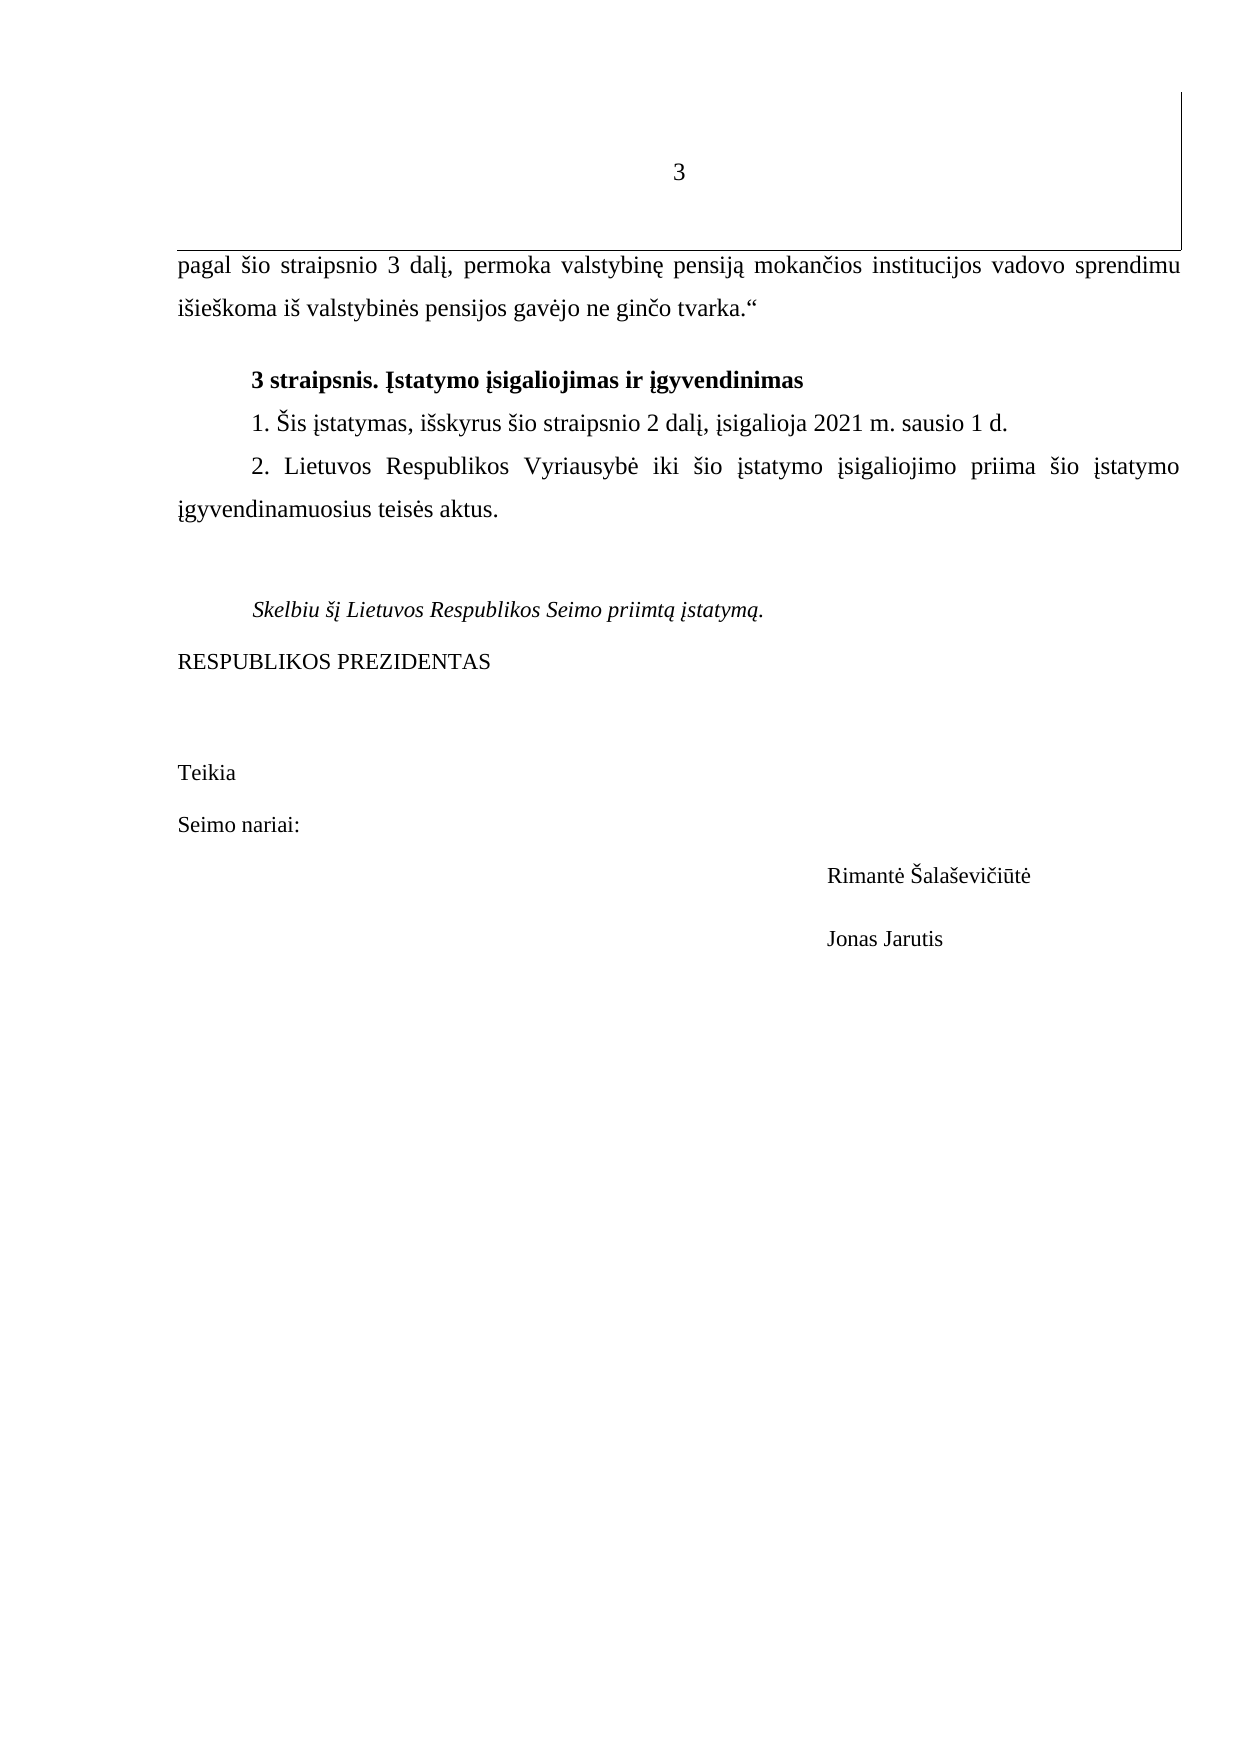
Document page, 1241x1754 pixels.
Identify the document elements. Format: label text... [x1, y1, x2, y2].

text Seimo nariai: [177, 811, 1181, 837]
text RESPUBLIKOS PREZIDENTAS [177, 648, 1181, 674]
text 2. Lietuvos Respublikos Vyriausybė iki šio įstatymo įsigaliojimo priima šio įstatymo įgyvendinamuosius teisės aktus. [177, 451, 1181, 523]
text Jonas Jarutis [827, 914, 1181, 951]
text pagal šio straipsnio 3 dalį, permoka valstybinę pensiją mokančios institucijos vadovo sprendimu išieškoma iš valstybinės pensijos gavėjo ne ginčo tvarka.“ [177, 250, 1181, 322]
text 3 straipsnis. Įstatymo įsigaliojimas ir įgyvendinimas [177, 365, 1181, 394]
text Skelbiu šį Lietuvos Respublikos Seimo priimtą įstatymą. [177, 596, 1181, 623]
text Teikia [177, 759, 1181, 785]
text 1. Šis įstatymas, išskyrus šio straipsnio 2 dalį, įsigalioja 2021 m. sausio 1 d. [177, 408, 1181, 437]
text Rimantė Šalaševičiūtė [752, 862, 1181, 889]
